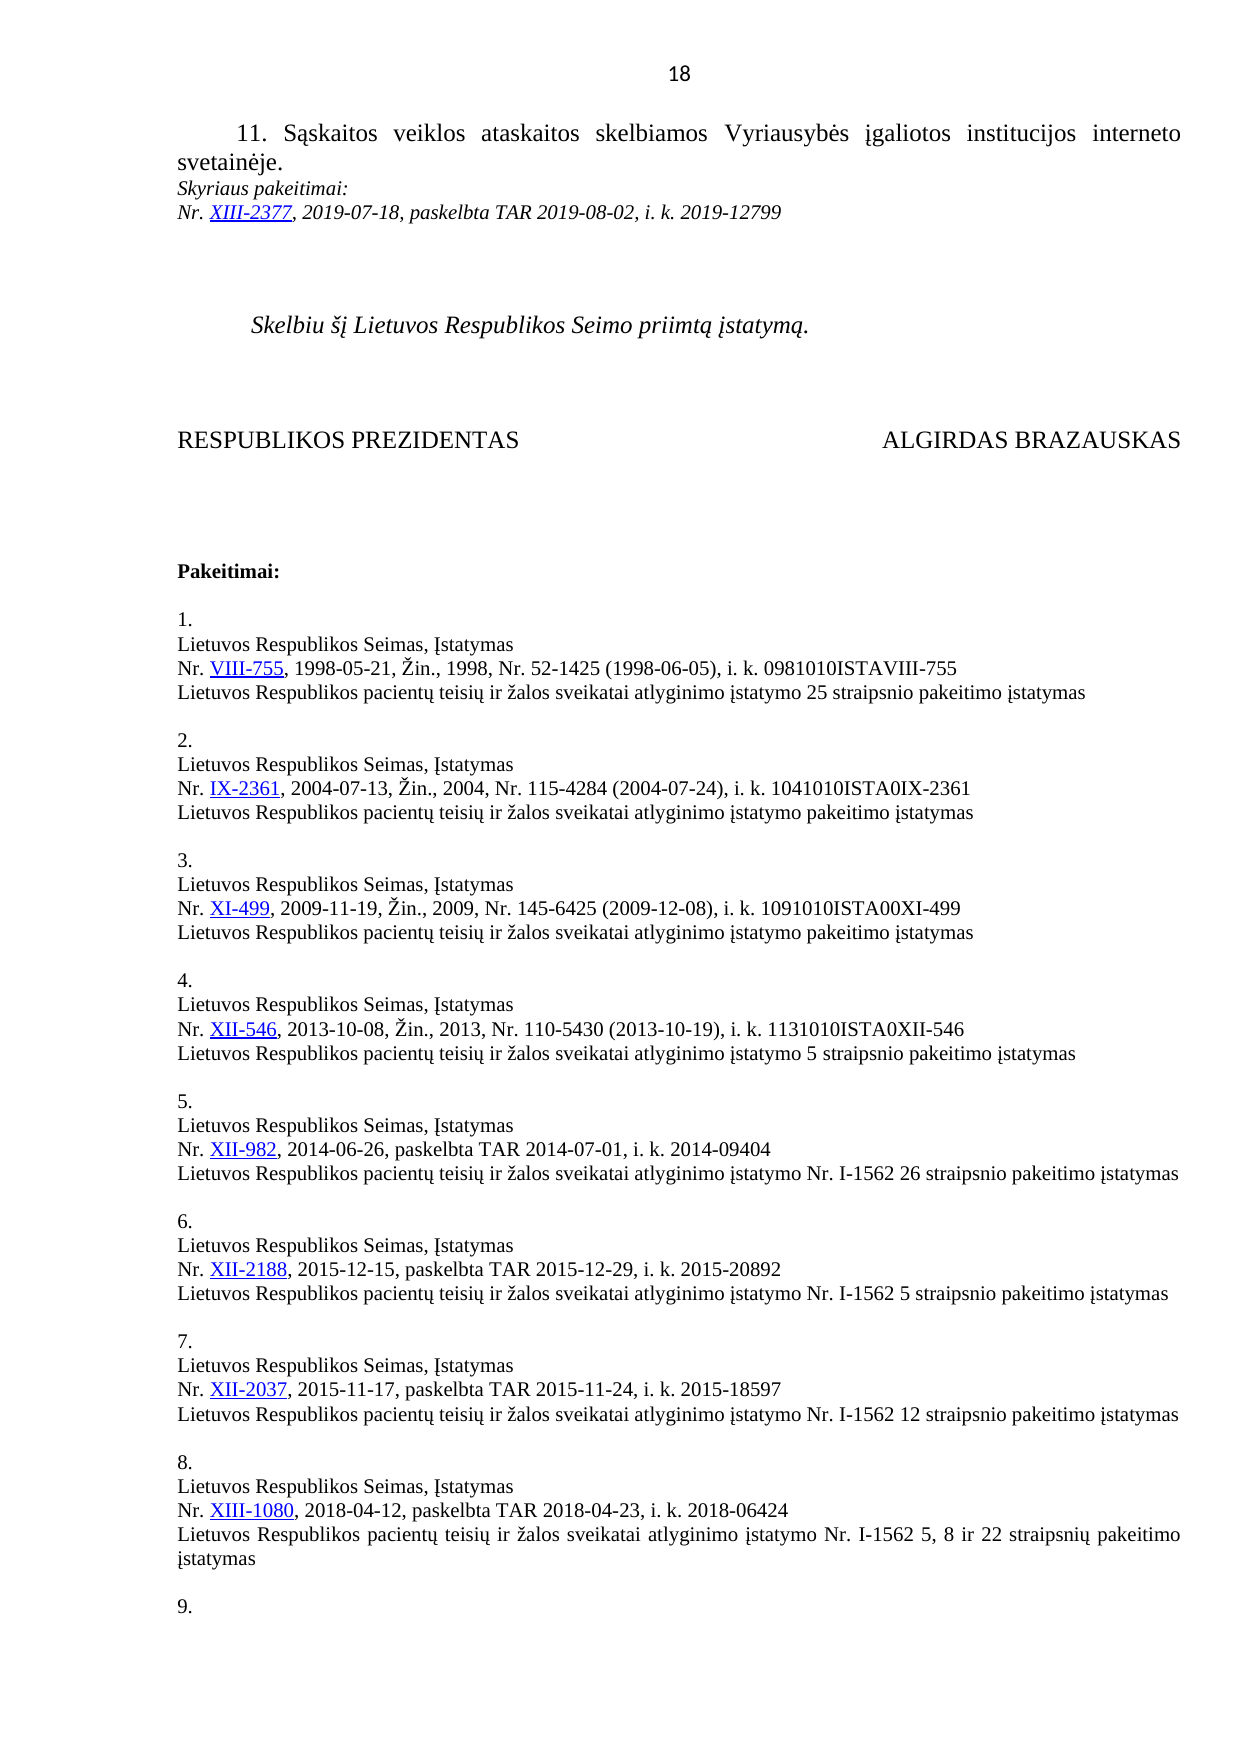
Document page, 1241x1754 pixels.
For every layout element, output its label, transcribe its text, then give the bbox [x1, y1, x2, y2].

text Nr. XIII-1080, 2018-04-12, paskelbta TAR 2018-04-23, i. k. 2018-06424 [177, 1498, 1181, 1522]
text Skyriaus pakeitimai: [177, 176, 1181, 199]
text Nr. XII-2188, 2015-12-15, paskelbta TAR 2015-12-29, i. k. 2015-20892 [177, 1257, 1181, 1281]
text Skelbiu šį Lietuvos Respublikos Seimo priimtą įstatymą. [177, 310, 1181, 339]
text Nr. XIII-2377, 2019-07-18, paskelbta TAR 2019-08-02, i. k. 2019-12799 [177, 199, 1181, 224]
text Lietuvos Respublikos pacientų teisių ir žalos sveikatai atlyginimo įstatymo 25 straipsnio pakeitimo įstatymas [177, 679, 1181, 704]
text Lietuvos Respublikos Seimas, Įstatymas [177, 631, 1181, 656]
text 6. [177, 1209, 1181, 1233]
text Lietuvos Respublikos Seimas, Įstatymas [177, 1353, 1181, 1377]
text 7. [177, 1329, 1181, 1353]
text RESPUBLIKOS PREZIDENTAS ALGIRDAS BRAZAUSKAS [177, 425, 1181, 454]
text 4. [177, 968, 1181, 992]
text Nr. XII-982, 2014-06-26, paskelbta TAR 2014-07-01, i. k. 2014-09404 [177, 1137, 1181, 1161]
text Nr. XII-546, 2013-10-08, Žin., 2013, Nr. 110-5430 (2013-10-19), i. k. 1131010ISTA0XII-546 [177, 1016, 1181, 1041]
text 8. [177, 1449, 1181, 1474]
text 5. [177, 1089, 1181, 1113]
text Lietuvos Respublikos Seimas, Įstatymas [177, 872, 1181, 896]
text Lietuvos Respublikos pacientų teisių ir žalos sveikatai atlyginimo įstatymo 5 straipsnio pakeitimo įstatymas [177, 1041, 1181, 1064]
text Lietuvos Respublikos Seimas, Įstatymas [177, 1474, 1181, 1498]
text Nr. XI-499, 2009-11-19, Žin., 2009, Nr. 145-6425 (2009-12-08), i. k. 1091010ISTA00XI-499 [177, 896, 1181, 920]
text 3. [177, 848, 1181, 872]
text Lietuvos Respublikos pacientų teisių ir žalos sveikatai atlyginimo įstatymo pakeitimo įstatymas [177, 800, 1181, 824]
text Pakeitimai: [177, 559, 1181, 583]
text Lietuvos Respublikos pacientų teisių ir žalos sveikatai atlyginimo įstatymo Nr. I-1562 12 straipsnio pakeitimo įstatymas [177, 1401, 1181, 1426]
text 2. [177, 728, 1181, 752]
text Lietuvos Respublikos Seimas, Įstatymas [177, 1233, 1181, 1257]
text Lietuvos Respublikos Seimas, Įstatymas [177, 992, 1181, 1016]
text Lietuvos Respublikos pacientų teisių ir žalos sveikatai atlyginimo įstatymo Nr. I-1562 5 straipsnio pakeitimo įstatymas [177, 1281, 1181, 1305]
text Nr. XII-2037, 2015-11-17, paskelbta TAR 2015-11-24, i. k. 2015-18597 [177, 1377, 1181, 1401]
text 1. [177, 607, 1181, 631]
text Lietuvos Respublikos pacientų teisių ir žalos sveikatai atlyginimo įstatymo pakeitimo įstatymas [177, 920, 1181, 944]
text 11. Sąskaitos veiklos ataskaitos skelbiamos Vyriausybės įgaliotos institucijos interneto svetainėje. [177, 118, 1181, 176]
text Lietuvos Respublikos Seimas, Įstatymas [177, 752, 1181, 776]
text Lietuvos Respublikos Seimas, Įstatymas [177, 1113, 1181, 1137]
text Nr. IX-2361, 2004-07-13, Žin., 2004, Nr. 115-4284 (2004-07-24), i. k. 1041010ISTA0IX-2361 [177, 776, 1181, 800]
text Lietuvos Respublikos pacientų teisių ir žalos sveikatai atlyginimo įstatymo Nr. I-1562 5, 8 ir 22 straipsnių pakeitimo įstatymas [177, 1522, 1181, 1570]
text 9. [177, 1594, 1181, 1618]
text Lietuvos Respublikos pacientų teisių ir žalos sveikatai atlyginimo įstatymo Nr. I-1562 26 straipsnio pakeitimo įstatymas [177, 1161, 1181, 1185]
text Nr. VIII-755, 1998-05-21, Žin., 1998, Nr. 52-1425 (1998-06-05), i. k. 0981010ISTAVIII-755 [177, 656, 1181, 679]
